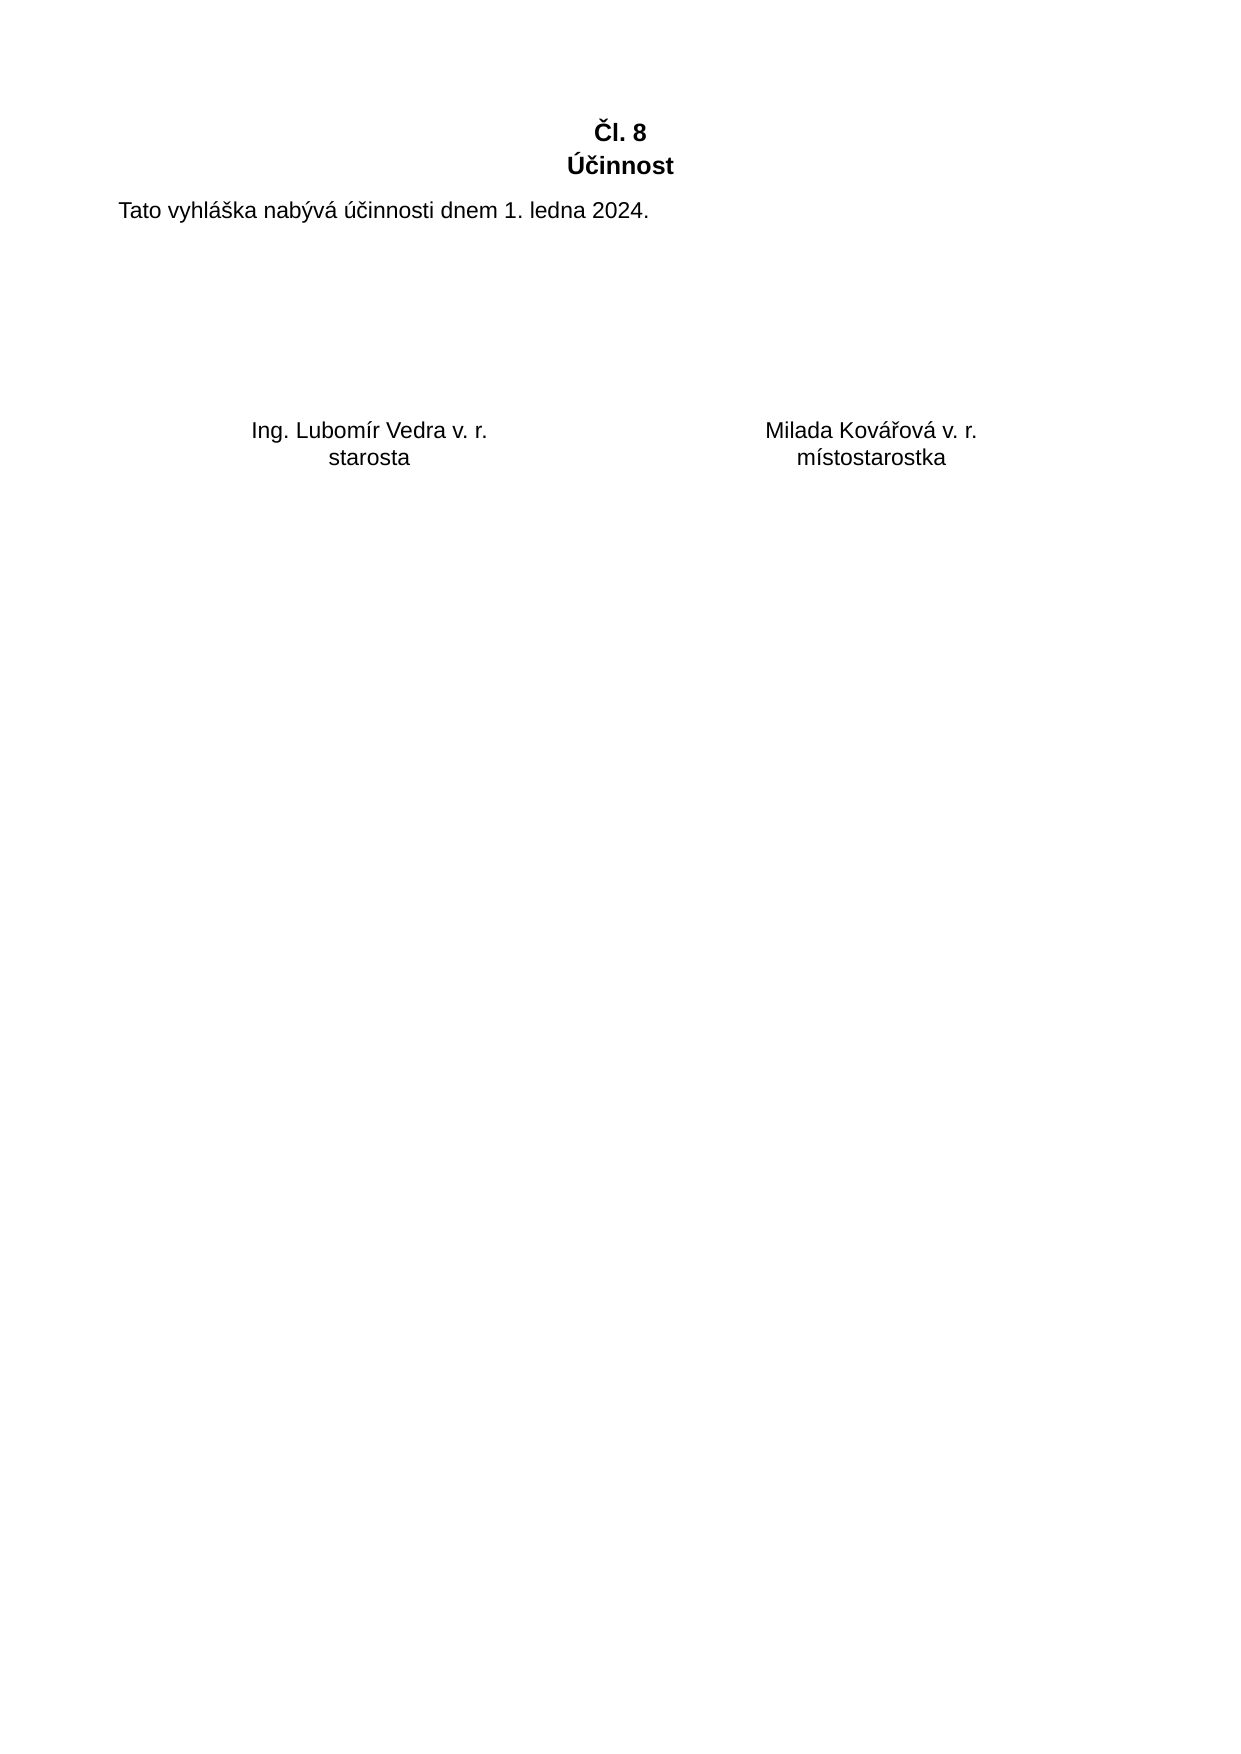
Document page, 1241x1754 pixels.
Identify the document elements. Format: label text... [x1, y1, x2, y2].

table_cell [118, 476, 620, 594]
table_header Ing. Lubomír Vedra v. r. starosta [118, 358, 620, 476]
table_header Milada Kovářová v. r. místostarostka [620, 358, 1122, 476]
text Tato vyhláška nabývá účinnosti dnem 1. ledna 2024. [118, 197, 1122, 223]
subtitle Čl. 8 Účinnost [118, 118, 1122, 180]
table_cell [620, 476, 1122, 594]
